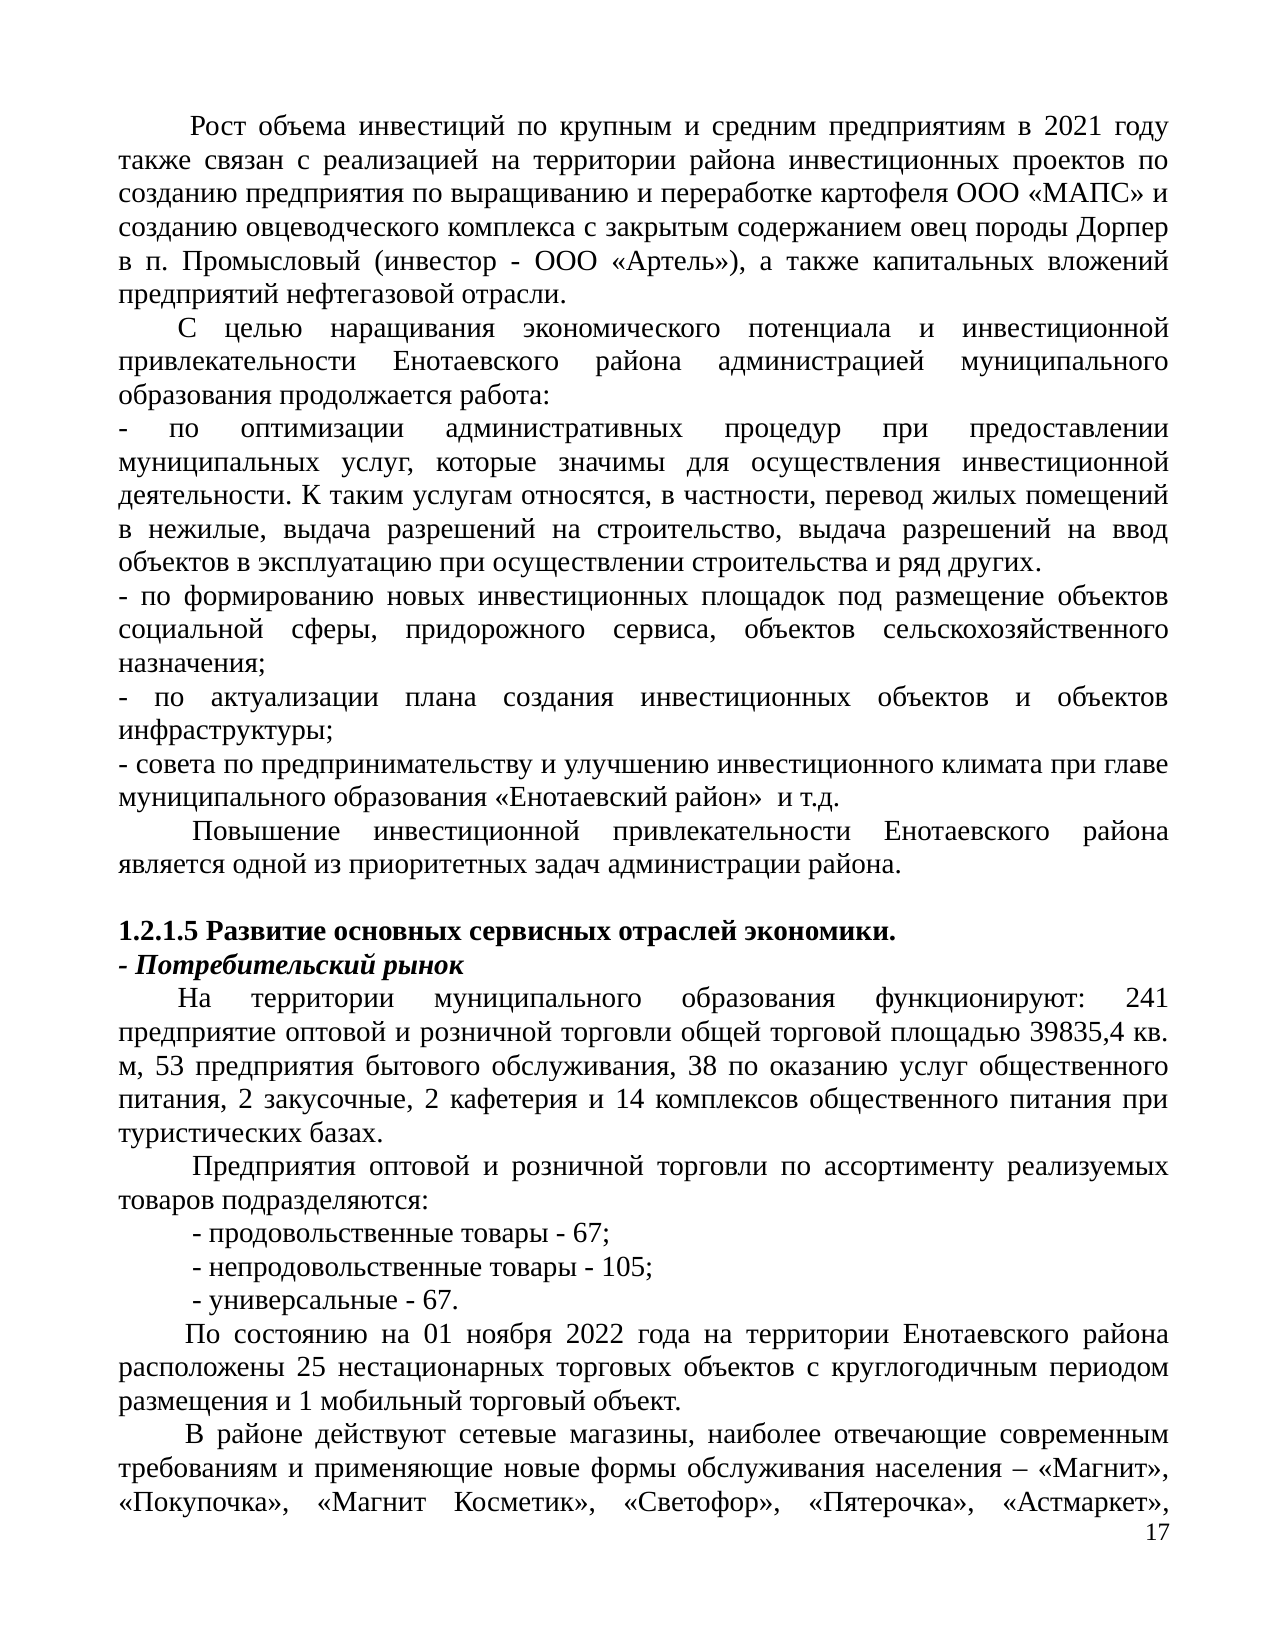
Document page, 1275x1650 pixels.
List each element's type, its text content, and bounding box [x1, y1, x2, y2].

text По состоянию на 01 ноября 2022 года на территории Енотаевского района расположены 25 нестационарных торговых объектов с круглогодичным периодом размещения и 1 мобильный торговый объект. [118, 1316, 1170, 1417]
text 1.2.1.5 Развитие основных сервисных отраслей экономики. [118, 913, 1170, 947]
text На территории муниципального образования функционируют: 241 предприятие оптовой и розничной торговли общей торговой площадью 39835,4 кв. м, 53 предприятия бытового обслуживания, 38 по оказанию услуг общественного питания, 2 закусочные, 2 кафетерия и 14 комплексов общественного питания при туристических базах. [118, 981, 1170, 1148]
text - Потребительский рынок [118, 947, 1170, 981]
text В районе действуют сетевые магазины, наиболее отвечающие современным требованиям и применяющие новые формы обслуживания населения – «Магнит», «Покупочка», «Магнит Косметик», «Светофор», «Пятерочка», «Астмаркет», [118, 1417, 1170, 1517]
text Предприятия оптовой и розничной торговли по ассортименту реализуемых товаров подразделяются: [118, 1148, 1170, 1215]
text С целью наращивания экономического потенциала и инвестиционной привлекательности Енотаевского района администрацией муниципального образования продолжается работа: [118, 310, 1170, 410]
text - по актуализации плана создания инвестиционных объектов и объектов инфраструктуры; [118, 679, 1170, 746]
text - совета по предпринимательству и улучшению инвестиционного климата при главе муниципального образования «Енотаевский район» и т.д. [118, 746, 1170, 813]
text - универсальные - 67. [118, 1282, 1170, 1316]
text - продовольственные товары - 67; [118, 1215, 1170, 1249]
text - по оптимизации административных процедур при предоставлении муниципальных услуг, которые значимы для осуществления инвестиционной деятельности. К таким услугам относятся, в частности, перевод жилых помещений в нежилые, выдача разрешений на строительство, выдача разрешений на ввод объектов в эксплуатацию при осуществлении строительства и ряд других. [118, 410, 1170, 578]
text Повышение инвестиционной привлекательности Енотаевского района является одной из приоритетных задач администрации района. [118, 813, 1170, 880]
text - непродовольственные товары - 105; [118, 1249, 1170, 1282]
text Рост объема инвестиций по крупным и средним предприятиям в 2021 году также связан с реализацией на территории района инвестиционных проектов по созданию предприятия по выращиванию и переработке картофеля ООО «МАПС» и созданию овцеводческого комплекса с закрытым содержанием овец породы Дорпер в п. Промысловый (инвестор - ООО «Артель»), а также капитальных вложений предприятий нефтегазовой отрасли. [118, 108, 1170, 310]
text - по формированию новых инвестиционных площадок под размещение объектов социальной сферы, придорожного сервиса, объектов сельскохозяйственного назначения; [118, 578, 1170, 679]
